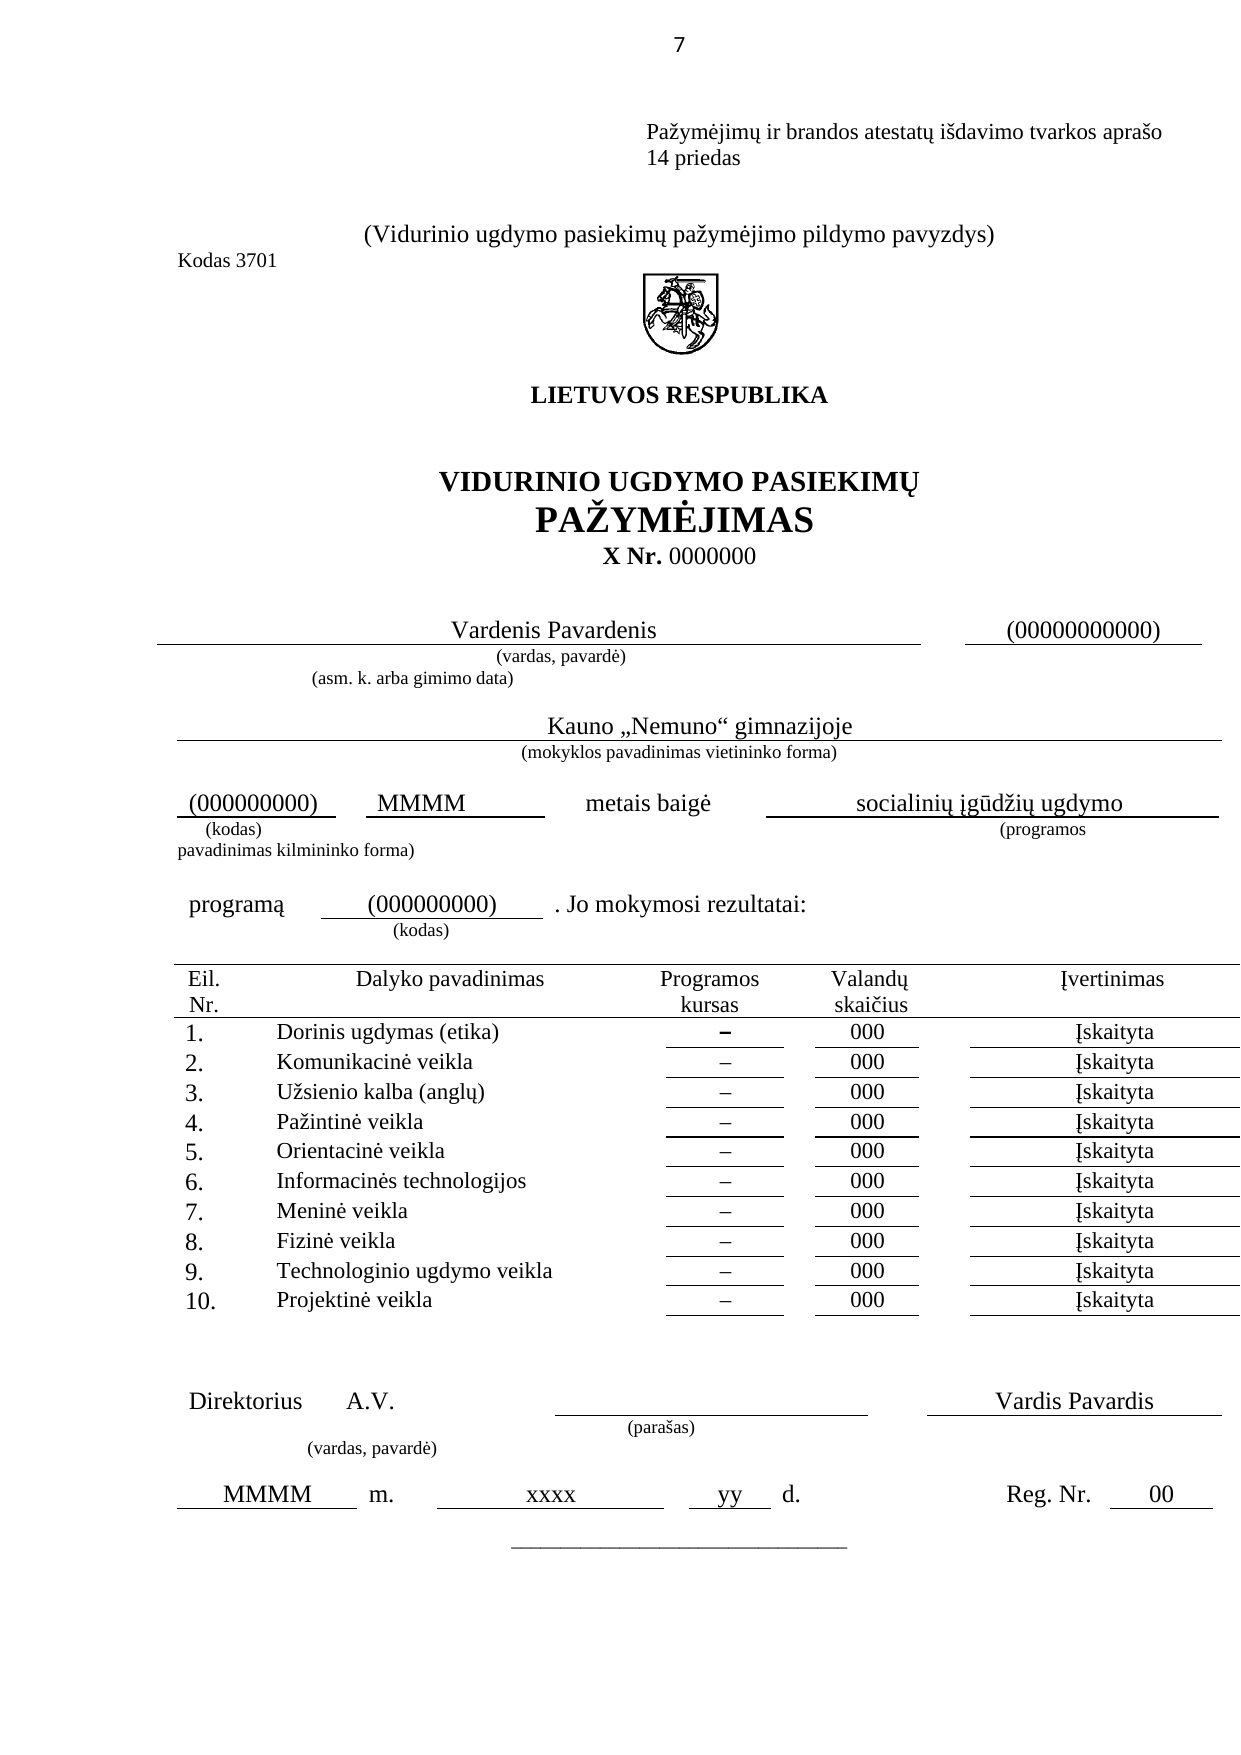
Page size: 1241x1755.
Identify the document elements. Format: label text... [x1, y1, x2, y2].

table_cell [919, 1136, 970, 1166]
table_cell 1. [174, 1018, 234, 1047]
text Kodas 3701 [177, 248, 1181, 272]
table_header Vardenis Pavardenis [157, 615, 921, 644]
table_cell [784, 1196, 815, 1226]
table_cell [784, 1166, 815, 1196]
table_cell [919, 1285, 970, 1315]
table_cell Projektinė veikla [265, 1285, 635, 1315]
table_cell [784, 1018, 815, 1047]
text (vardas, pavardė) (asm. k. arba gimimo data) [177, 645, 1181, 688]
table_cell – [666, 1197, 784, 1226]
text Pažymėjimų ir brandos atestatų išdavimo tvarkos aprašo [646, 118, 1181, 144]
table_header [545, 788, 574, 816]
table_cell 2. [174, 1047, 234, 1077]
table_cell 000 [815, 1257, 919, 1285]
table_cell Komunikacinė veikla [265, 1047, 635, 1077]
table_header Vardis Pavardis [927, 1386, 1222, 1414]
table_cell [234, 1256, 265, 1285]
table_cell 8. [174, 1226, 234, 1256]
table_cell 4. [174, 1107, 234, 1136]
table_cell Įskaityta [970, 1167, 1240, 1196]
text (kodas) (programos pavadinimas kilmininko forma) [177, 817, 1181, 861]
text (kodas) [177, 919, 1181, 941]
table_header [921, 615, 965, 644]
table_cell [635, 1077, 666, 1107]
table_cell [919, 1196, 970, 1226]
table_cell – [666, 1078, 784, 1107]
table_header (00000000000) [965, 615, 1202, 644]
table_cell 7. [174, 1196, 234, 1226]
table_header Valandų skaičius [784, 965, 919, 1017]
table_cell Įskaityta [970, 1257, 1240, 1285]
table_cell [234, 1018, 265, 1047]
table_header MMMM [366, 788, 544, 816]
table_cell 6. [174, 1166, 234, 1196]
table_cell [919, 1077, 970, 1107]
table_cell Įskaityta [970, 1138, 1240, 1166]
table_cell Orientacinė veikla [265, 1136, 635, 1166]
table_cell 000 [815, 1227, 919, 1256]
table_header socialinių įgūdžių ugdymo [766, 788, 1219, 816]
table_header xxxx [437, 1479, 664, 1508]
text X Nr. 0000000 [177, 541, 1181, 570]
table_header Kauno „Nemuno“ gimnazijoje [177, 711, 1222, 740]
table_header Programos kursas [635, 965, 784, 1017]
table_header programą [177, 889, 321, 918]
text (Vidurinio ugdymo pasiekimų pažymėjimo pildymo pavyzdys) [177, 219, 1181, 248]
text __________________________________ [177, 1528, 1181, 1551]
table_cell Fizinė veikla [265, 1226, 635, 1256]
table_cell 000 [815, 1138, 919, 1166]
table_cell 000 [815, 1108, 919, 1136]
table_header d. [771, 1479, 859, 1508]
table_cell – [666, 1227, 784, 1256]
table_cell [784, 1047, 815, 1077]
text VIDURINIO UGDYMO PASIEKIMŲ [177, 464, 1181, 498]
table_header 00 [1110, 1479, 1213, 1508]
table_cell Technologinio ugdymo veikla [265, 1256, 635, 1285]
table_cell [784, 1285, 815, 1315]
table_cell [919, 1107, 970, 1136]
table_cell 000 [815, 1078, 919, 1107]
table_header . Jo mokymosi rezultatai: [543, 889, 1222, 918]
table_cell [234, 1226, 265, 1256]
table_cell Meninė veikla [265, 1196, 635, 1226]
table_cell [784, 1256, 815, 1285]
table_cell [234, 1285, 265, 1315]
table_cell 000 [815, 1197, 919, 1226]
table_cell – [666, 1018, 784, 1047]
table_cell [635, 1256, 666, 1285]
table_header Reg. Nr. [995, 1479, 1110, 1508]
table_cell 000 [815, 1018, 919, 1047]
table_cell Įskaityta [970, 1227, 1240, 1256]
table_cell [635, 1018, 666, 1047]
table_header [555, 1386, 868, 1414]
table_cell Užsienio kalba (anglų) [265, 1077, 635, 1107]
table_header Dalyko pavadinimas [265, 965, 635, 1017]
text (mokyklos pavadinimas vietininko forma) [177, 741, 1181, 762]
table_cell 5. [174, 1136, 234, 1166]
table_header Įvertinimas [965, 965, 1240, 1017]
table_header [919, 965, 965, 1017]
table_cell [635, 1285, 666, 1315]
table_cell – [666, 1048, 784, 1077]
table_header m. [357, 1479, 437, 1508]
table_cell [784, 1136, 815, 1166]
table_cell [919, 1018, 970, 1047]
table_cell [234, 1107, 265, 1136]
table_cell – [666, 1108, 784, 1136]
table_header [859, 1479, 995, 1508]
table_header metais baigė [574, 788, 736, 816]
table_cell 3. [174, 1077, 234, 1107]
table_header [664, 1479, 689, 1508]
table_cell 000 [815, 1048, 919, 1077]
table_cell [635, 1196, 666, 1226]
table_cell [784, 1077, 815, 1107]
table_cell [234, 1196, 265, 1226]
table_cell Įskaityta [970, 1286, 1240, 1315]
table_cell [635, 1166, 666, 1196]
table_header [736, 788, 766, 816]
table_cell [635, 1047, 666, 1077]
table_cell Įskaityta [970, 1197, 1240, 1226]
table_cell [635, 1226, 666, 1256]
table_header (000000000) [321, 889, 543, 918]
table_cell [234, 1047, 265, 1077]
table_cell – [666, 1138, 784, 1166]
table_cell [919, 1256, 970, 1285]
table_cell Įskaityta [970, 1078, 1240, 1107]
table_header [336, 788, 366, 816]
table_cell Dorinis ugdymas (etika) [265, 1018, 635, 1047]
text LIETUVOS RESPUBLIKA [177, 381, 1181, 409]
table_cell 000 [815, 1286, 919, 1315]
table_cell Įskaityta [970, 1108, 1240, 1136]
table_cell [784, 1226, 815, 1256]
table_cell 10. [174, 1285, 234, 1315]
table_cell 9. [174, 1256, 234, 1285]
table_cell [784, 1107, 815, 1136]
table_cell Informacinės technologijos [265, 1166, 635, 1196]
table_cell – [666, 1286, 784, 1315]
table_header [868, 1386, 927, 1414]
text 14 priedas [646, 144, 1181, 171]
table_cell Įskaityta [970, 1048, 1240, 1077]
text PAŽYMĖJIMAS [177, 498, 1181, 541]
table_cell [919, 1226, 970, 1256]
table_cell [919, 1166, 970, 1196]
table_header [234, 965, 265, 1017]
table_cell – [666, 1167, 784, 1196]
table_cell [919, 1047, 970, 1077]
table_header Eil. Nr. [174, 965, 234, 1017]
table_cell [234, 1077, 265, 1107]
table_header (000000000) [177, 788, 336, 816]
table_cell [635, 1107, 666, 1136]
table_cell [635, 1136, 666, 1166]
table_header Direktorius A.V. [177, 1386, 555, 1414]
table_header yy [689, 1479, 771, 1508]
table_header MMMM [177, 1479, 357, 1508]
table_cell Įskaityta [970, 1018, 1240, 1047]
table_cell – [666, 1257, 784, 1285]
text (parašas) (vardas, pavardė) [177, 1416, 1181, 1459]
table_cell 000 [815, 1167, 919, 1196]
table_cell Pažintinė veikla [265, 1107, 635, 1136]
table_cell [234, 1166, 265, 1196]
table_cell [234, 1136, 265, 1166]
